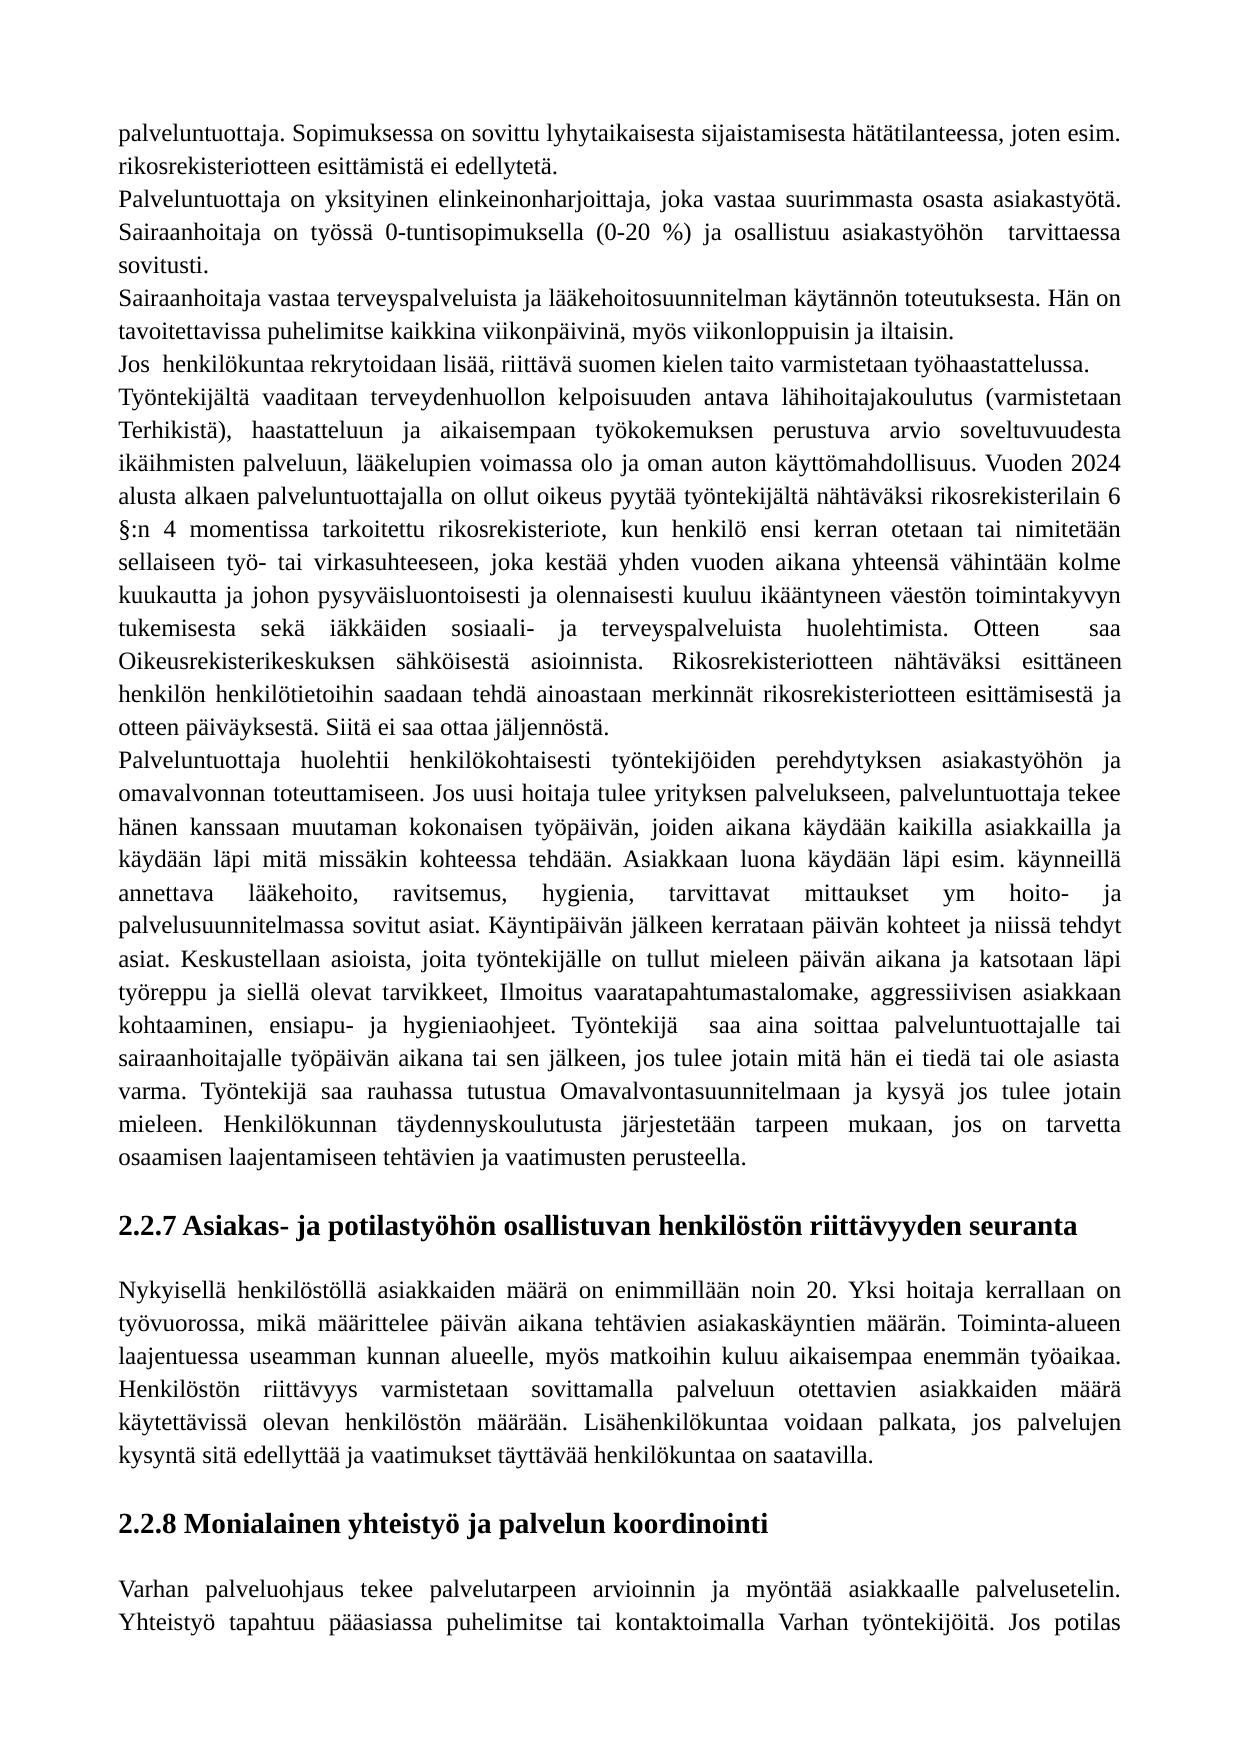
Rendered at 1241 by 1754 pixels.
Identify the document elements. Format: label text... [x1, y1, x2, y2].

text palveluntuottaja. Sopimuksessa on sovittu lyhytaikaisesta sijaistamisesta hätätilanteessa, joten esim. rikosrekisteriotteen esittämistä ei edellytetä. [118, 118, 1122, 180]
text Sairaanhoitaja vastaa terveyspalveluista ja lääkehoitosuunnitelman käytännön toteutuksesta. Hän on tavoitettavissa puhelimitse kaikkina viikonpäivinä, myös viikonloppuisin ja iltaisin. [118, 283, 1122, 345]
text 2.2.8 Monialainen yhteistyö ja palvelun koordinointi [118, 1507, 1122, 1540]
text Varhan palveluohjaus tekee palvelutarpeen arvioinnin ja myöntää asiakkaalle palvelusetelin. Yhteistyö tapahtuu pääasiassa puhelimitse tai kontaktoimalla Varhan työntekijöitä. Jos potilas [118, 1574, 1122, 1635]
text Palveluntuottaja huolehtii henkilökohtaisesti työntekijöiden perehdytyksen asiakastyöhön ja omavalvonnan toteuttamiseen. Jos uusi hoitaja tulee yrityksen palvelukseen, palveluntuottaja tekee hänen kanssaan muutaman kokonaisen työpäivän, joiden aikana käydään kaikilla asiakkailla ja käydään läpi mitä missäkin kohteessa tehdään. Asiakkaan luona käydään läpi esim. käynneillä annettava lääkehoito, ravitsemus, hygienia, tarvittavat mittaukset ym hoito- ja palvelusuunnitelmassa sovitut asiat. Käyntipäivän jälkeen kerrataan päivän kohteet ja niissä tehdyt asiat. Keskustellaan asioista, joita työntekijälle on tullut mieleen päivän aikana ja katsotaan läpi työreppu ja siellä olevat tarvikkeet, Ilmoitus vaaratapahtumastalomake, aggressiivisen asiakkaan kohtaaminen, ensiapu- ja hygieniaohjeet. Työntekijä saa aina soittaa palveluntuottajalle tai sairaanhoitajalle työpäivän aikana tai sen jälkeen, jos tulee jotain mitä hän ei tiedä tai ole asiasta varma. Työntekijä saa rauhassa tutustua Omavalvontasuunnitelmaan ja kysyä jos tulee jotain mieleen. Henkilökunnan täydennyskoulutusta järjestetään tarpeen mukaan, jos on tarvetta osaamisen laajentamiseen tehtävien ja vaatimusten perusteella. [118, 746, 1122, 1171]
text Työntekijältä vaaditaan terveydenhuollon kelpoisuuden antava lähihoitajakoulutus (varmistetaan Terhikistä), haastatteluun ja aikaisempaan työkokemuksen perustuva arvio soveltuvuudesta ikäihmisten palveluun, lääkelupien voimassa olo ja oman auton käyttömahdollisuus. Vuoden 2024 alusta alkaen palveluntuottajalla on ollut oikeus pyytää työntekijältä nähtäväksi rikosrekisterilain 6 §:n 4 momentissa tarkoitettu rikosrekisteriote, kun henkilö ensi kerran otetaan tai nimitetään sellaiseen työ- tai virkasuhteeseen, joka kestää yhden vuoden aikana yhteensä vähintään kolme kuukautta ja johon pysyväisluontoisesti ja olennaisesti kuuluu ikääntyneen väestön toimintakyvyn tukemisesta sekä iäkkäiden sosiaali- ja terveyspalveluista huolehtimista. Otteen saa Oikeusrekisterikeskuksen sähköisestä asioinnista. Rikosrekisteriotteen nähtäväksi esittäneen henkilön henkilötietoihin saadaan tehdä ainoastaan merkinnät rikosrekisteriotteen esittämisestä ja otteen päiväyksestä. Siitä ei saa ottaa jäljennöstä. [118, 382, 1122, 741]
text 2.2.7 Asiakas- ja potilastyöhön osallistuvan henkilöstön riittävyyden seuranta [118, 1208, 1122, 1241]
text Palveluntuottaja on yksityinen elinkeinonharjoittaja, joka vastaa suurimmasta osasta asiakastyötä. Sairaanhoitaja on työssä 0-tuntisopimuksella (0-20 %) ja osallistuu asiakastyöhön tarvittaessa sovitusti. [118, 184, 1122, 279]
text Nykyisellä henkilöstöllä asiakkaiden määrä on enimmillään noin 20. Yksi hoitaja kerrallaan on työvuorossa, mikä määrittelee päivän aikana tehtävien asiakaskäyntien määrän. Toiminta-alueen laajentuessa useamman kunnan alueelle, myös matkoihin kuluu aikaisempaa enemmän työaikaa. Henkilöstön riittävyys varmistetaan sovittamalla palveluun otettavien asiakkaiden määrä käytettävissä olevan henkilöstön määrään. Lisähenkilökuntaa voidaan palkata, jos palvelujen kysyntä sitä edellyttää ja vaatimukset täyttävää henkilökuntaa on saatavilla. [118, 1275, 1122, 1469]
text Jos henkilökuntaa rekrytoidaan lisää, riittävä suomen kielen taito varmistetaan työhaastattelussa. [118, 349, 1122, 378]
